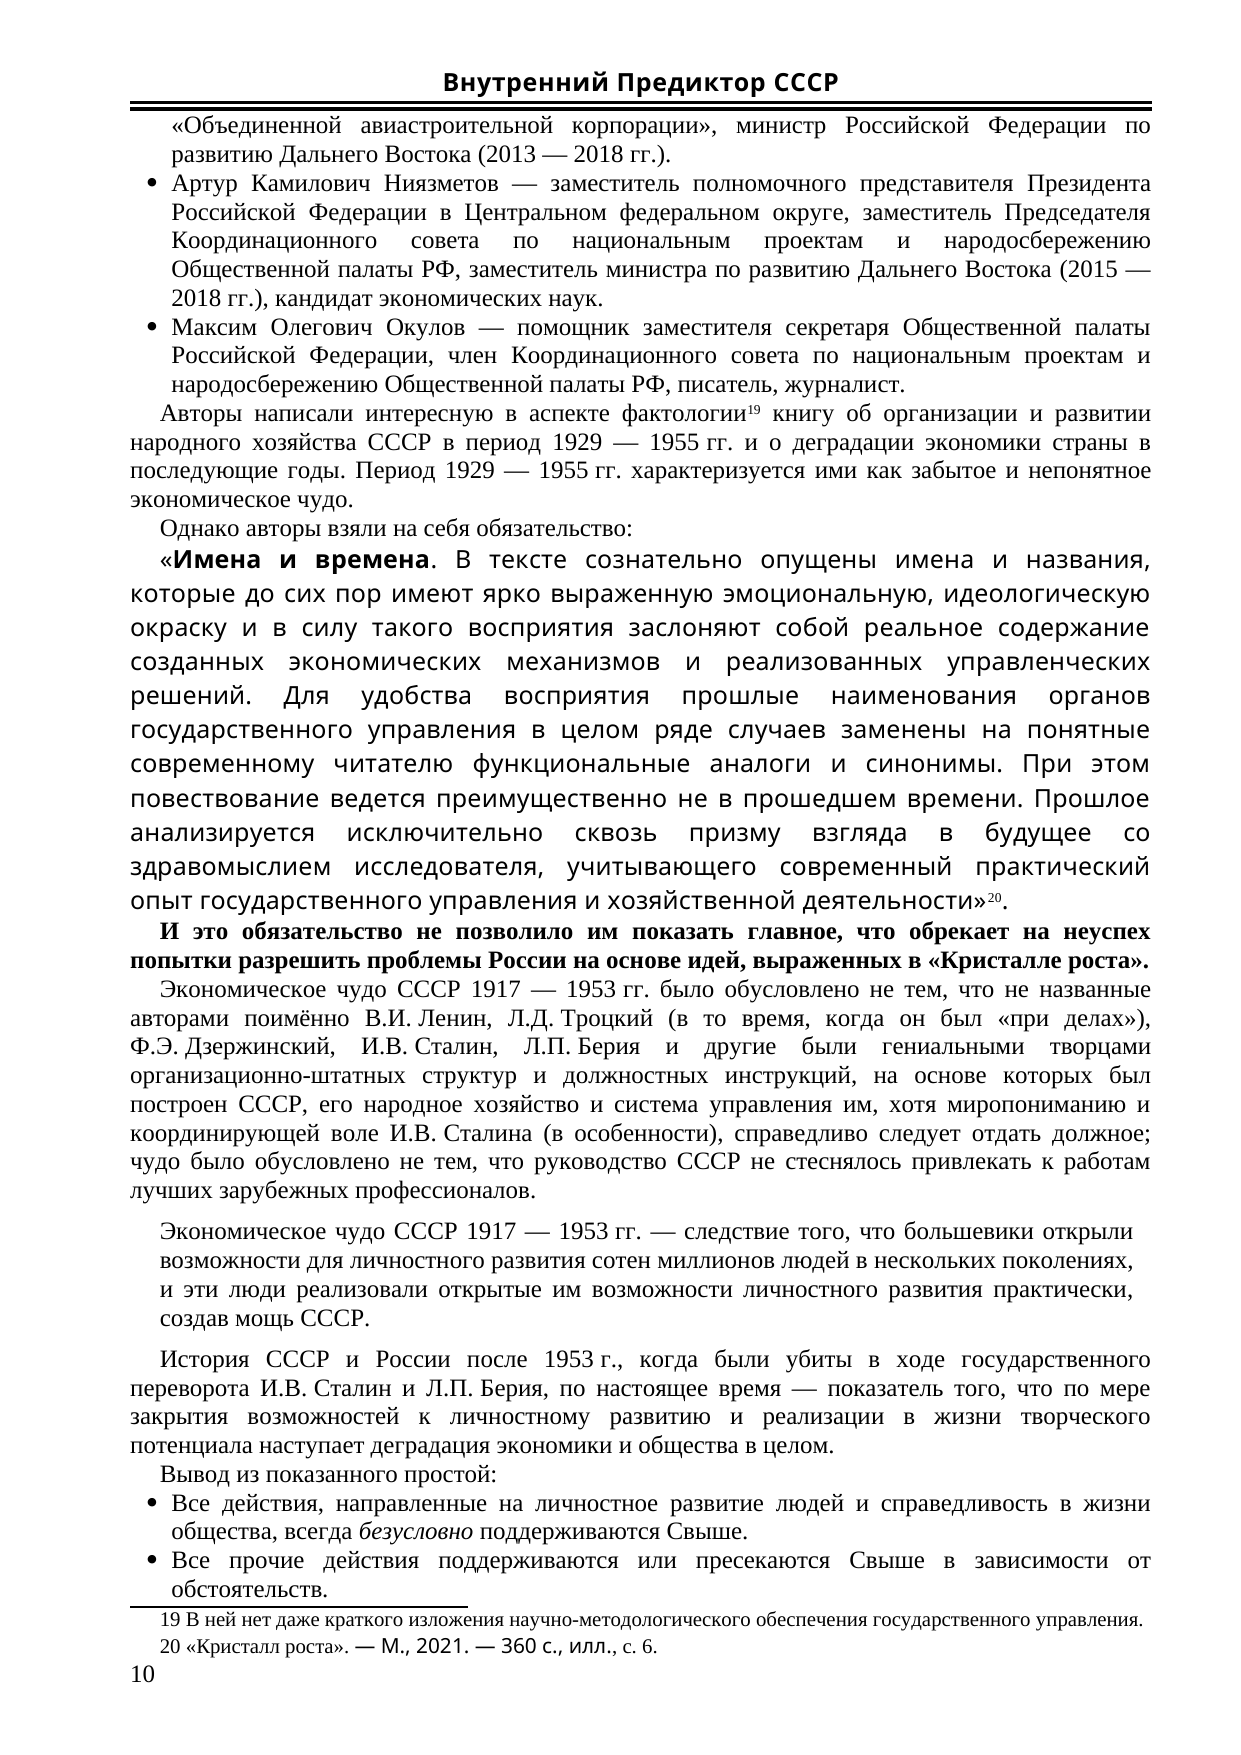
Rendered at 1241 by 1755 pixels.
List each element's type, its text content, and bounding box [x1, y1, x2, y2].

text «Имена и времена. В тексте сознательно опущены имена и названия, которые до сих пор имеют ярко выраженную эмоциональную, идеологическую окраску и в силу такого восприятия заслоняют собой реальное содержание созданных экономических механизмов и реализованных управленческих решений. Для удобства восприятия прошлые наименования органов государственного управления в целом ряде случаев заменены на понятные современному читателю функциональные аналоги и синонимы. При этом повествование ведется преимущественно не в прошедшем времени. Прошлое анализируется исключительно сквозь призму взгляда в будущее со здравомыслием исследователя, учитывающего современный практический опыт государственного управления и хозяйственной деятельности». [130, 542, 1152, 916]
text Экономическое чудо СССР 1917 — 1953 гг. — следствие того, что большевики открыли возможности для личностного развития сотен миллионов людей в нескольких поколениях, и эти люди реализовали открытые им возможности личностного развития практически, создав мощь СССР. [159, 1216, 1134, 1331]
list Максим Олегович Окулов — помощник заместителя секретаря Общественной палаты Российской Федерации, член Координационного совета по национальным проектам и народосбережению Общественной палаты РФ, писатель, журналист. [148, 312, 1152, 398]
list «Объединенной авиастроительной корпорации», министр Российской Федерации по развитию Дальнего Востока (2013 — 2018 гг.). [148, 111, 1152, 168]
list Артур Камилович Ниязметов — заместитель полномочного представителя Президента Российской Федерации в Центральном федеральном округе, заместитель Председателя Координационного совета по национальным проектам и народосбережению Общественной палаты РФ, заместитель министра по развитию Дальнего Востока (2015 — 2018 гг.), кандидат экономических наук. [148, 168, 1152, 312]
text История СССР и России после 1953 г., когда были убиты в ходе государственного переворота И.В. Сталин и Л.П. Берия, по настоящее время — показатель того, что по мере закрытия возможностей к личностному развитию и реализации в жизни творческого потенциала наступает деградация экономики и общества в целом. [130, 1344, 1152, 1459]
list Все прочие действия поддерживаются или пресекаются Свыше в зависимости от обстоятельств. [148, 1545, 1152, 1603]
text Экономическое чудо СССР 1917 — 1953 гг. было обусловлено не тем, что не названные авторами поимённо В.И. Ленин, Л.Д. Троцкий (в то время, когда он был «при делах»), Ф.Э. Дзержинский, И.В. Сталин, Л.П. Берия и другие были гениальными творцами организационно-штатных структур и должностных инструкций, на основе которых был построен СССР, его народное хозяйство и система управления им, хотя миропониманию и координирующей воле И.В. Сталина (в особенности), справедливо следует отдать должное; чудо было обусловлено не тем, что руководство СССР не стеснялось привлекать к работам лучших зарубежных профессионалов. [130, 974, 1152, 1204]
text В ней нет даже краткого изложения научно-методологического обеспечения государственного управления. [130, 1607, 1152, 1631]
text Вывод из показанного простой: [130, 1459, 1152, 1488]
text И это обязательство не позволило им показать главное, что обрекает на неуспех попытки разрешить проблемы России на основе идей, выраженных в «Кристалле роста». [130, 916, 1152, 974]
text Однако авторы взяли на себя обязательство: [130, 513, 1152, 542]
text Авторы написали интересную в аспекте фактологии книгу об организации и развитии народного хозяйства СССР в период 1929 — 1955 гг. и о деградации экономики страны в последующие годы. Период 1929 — 1955 гг. характеризуется ими как забытое и непонятное экономическое чудо. [130, 398, 1152, 513]
text «Кристалл роста». — М., 2021. — 360 с., илл., с. 6. [130, 1631, 1152, 1659]
list Все действия, направленные на личностное развитие людей и справедливость в жизни общества, всегда безусловно поддерживаются Свыше. [148, 1488, 1152, 1545]
